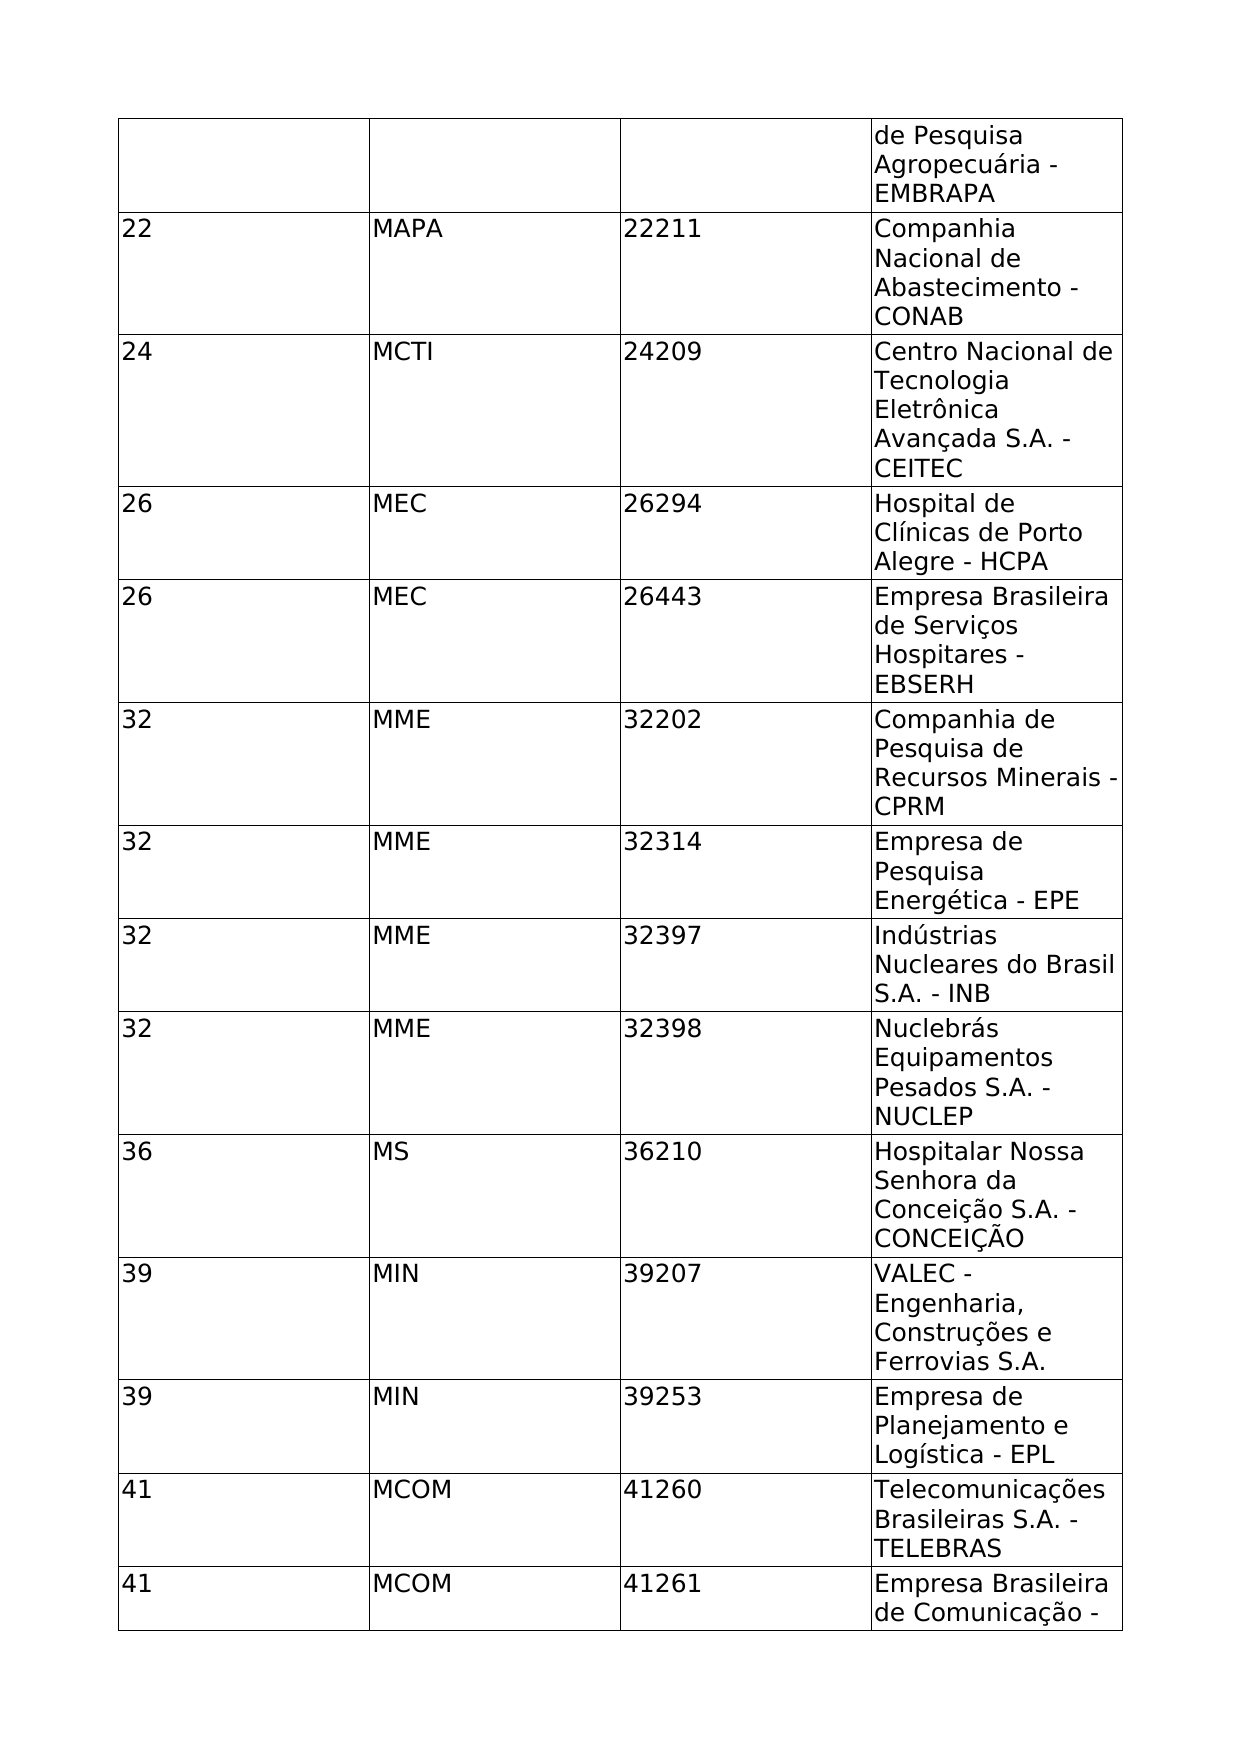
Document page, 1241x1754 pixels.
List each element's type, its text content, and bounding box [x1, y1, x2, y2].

table_cell 39207 [621, 1258, 871, 1379]
table_cell 32 [119, 1012, 369, 1134]
table_cell VALEC - Engenharia, Construções e Ferrovias S.A. [872, 1258, 1122, 1379]
table_cell Centro Nacional de Tecnologia Eletrônica Avançada S.A. - CEITEC [872, 335, 1122, 486]
table_cell 24209 [621, 335, 871, 486]
table_cell 41 [119, 1474, 369, 1566]
table_cell Hospital de Clínicas de Porto Alegre - HCPA [872, 487, 1122, 579]
table_cell 39 [119, 1258, 369, 1379]
table_cell Empresa de Planejamento e Logística - EPL [872, 1380, 1122, 1473]
table_cell 41260 [621, 1474, 871, 1566]
table_cell de Pesquisa Agropecuária - EMBRAPA [872, 119, 1122, 212]
table_cell 39253 [621, 1380, 871, 1473]
table_cell 36210 [621, 1135, 871, 1257]
table_cell 41261 [621, 1567, 871, 1630]
table_cell Nuclebrás Equipamentos Pesados S.A. - NUCLEP [872, 1012, 1122, 1134]
table_cell 22 [119, 213, 369, 334]
table_cell MEC [370, 580, 620, 702]
table_cell Empresa de Pesquisa Energética - EPE [872, 826, 1122, 918]
table_cell Hospitalar Nossa Senhora da Conceição S.A. - CONCEIÇÃO [872, 1135, 1122, 1257]
table_cell MAPA [370, 213, 620, 334]
table_cell 36 [119, 1135, 369, 1257]
table_cell 32 [119, 919, 369, 1011]
table_cell Indústrias Nucleares do Brasil S.A. - INB [872, 919, 1122, 1011]
table_cell [119, 119, 369, 212]
table_cell 26294 [621, 487, 871, 579]
table_cell MCTI [370, 335, 620, 486]
table_cell 32 [119, 703, 369, 824]
table_cell Companhia de Pesquisa de Recursos Minerais - CPRM [872, 703, 1122, 824]
table_cell 24 [119, 335, 369, 486]
table_cell 26 [119, 580, 369, 702]
table_cell MME [370, 1012, 620, 1134]
table_cell 26443 [621, 580, 871, 702]
table_cell MCOM [370, 1567, 620, 1630]
table_cell MEC [370, 487, 620, 579]
table_cell Empresa Brasileira de Serviços Hospitares - EBSERH [872, 580, 1122, 702]
table_cell [370, 119, 620, 212]
table_cell MIN [370, 1258, 620, 1379]
table_cell Companhia Nacional de Abastecimento - CONAB [872, 213, 1122, 334]
table_cell 32202 [621, 703, 871, 824]
table_cell MIN [370, 1380, 620, 1473]
table_cell MCOM [370, 1474, 620, 1566]
table_cell MME [370, 826, 620, 918]
table_cell 41 [119, 1567, 369, 1630]
table_cell [621, 119, 871, 212]
table_cell MS [370, 1135, 620, 1257]
table_cell 32 [119, 826, 369, 918]
table_cell Telecomunicações Brasileiras S.A. - TELEBRAS [872, 1474, 1122, 1566]
table_cell 22211 [621, 213, 871, 334]
table_cell 26 [119, 487, 369, 579]
table_cell Empresa Brasileira de Comunicação [872, 1567, 1122, 1630]
table_cell MME [370, 919, 620, 1011]
table_cell 32397 [621, 919, 871, 1011]
table_cell 32314 [621, 826, 871, 918]
table_cell MME [370, 703, 620, 824]
table_cell 32398 [621, 1012, 871, 1134]
table_cell 39 [119, 1380, 369, 1473]
